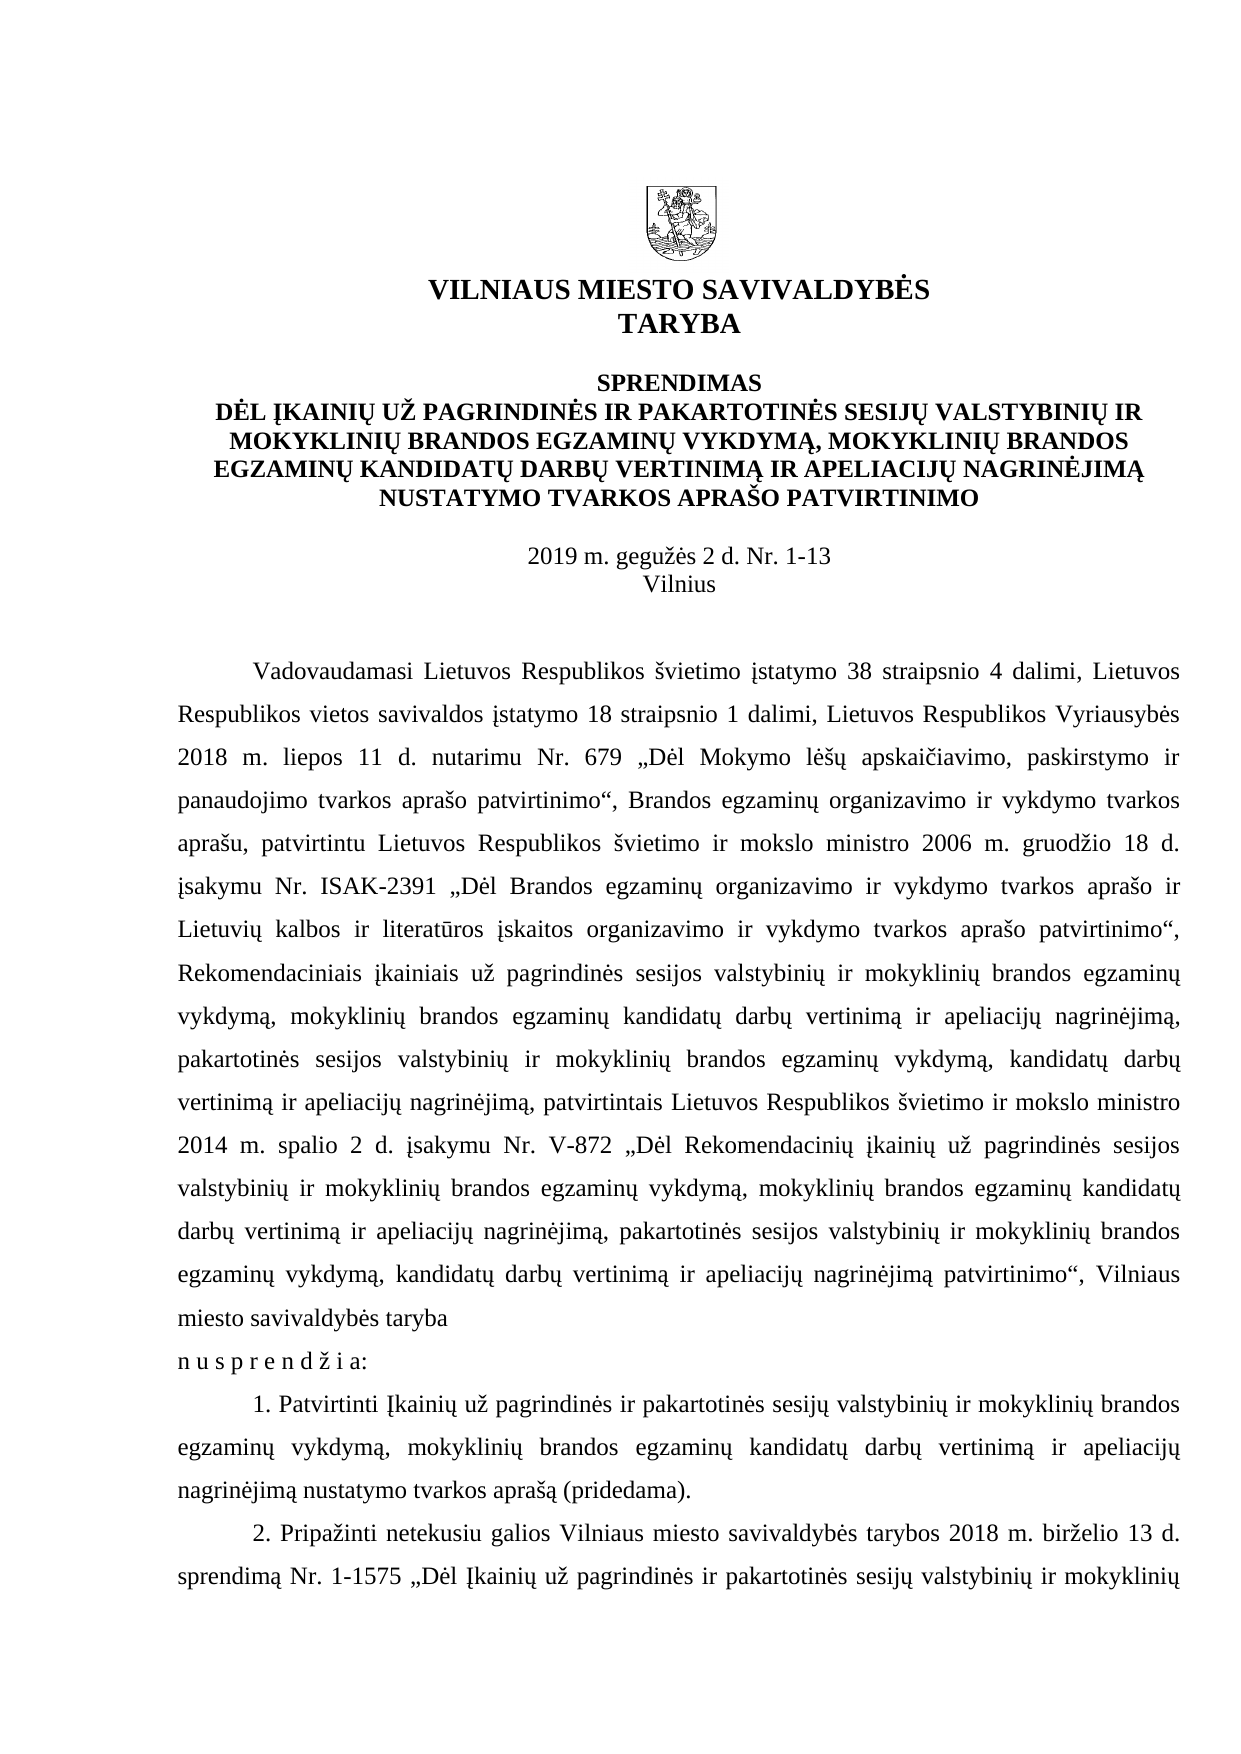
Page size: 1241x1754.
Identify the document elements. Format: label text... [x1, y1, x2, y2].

text Vilnius [177, 569, 1181, 598]
text n u s p r e n d ž i a: [177, 1346, 1181, 1374]
text 2019 m. gegužės 2 d. Nr. 1-13 [177, 541, 1181, 569]
text TARYBA [177, 306, 1181, 339]
text SPRENDIMAS [177, 368, 1181, 397]
text VILNIAUS MIESTO SAVIVALDYBĖS [177, 272, 1181, 306]
text 1. Patvirtinti Įkainių už pagrindinės ir pakartotinės sesijų valstybinių ir mokyklinių brandos egzaminų vykdymą, mokyklinių brandos egzaminų kandidatų darbų vertinimą ir apeliacijų nagrinėjimą nustatymo tvarkos aprašą (pridedama). [177, 1389, 1181, 1504]
text DĖL ĮKAINIŲ UŽ PAGRINDINĖS IR PAKARTOTINĖS SESIJŲ VALSTYBINIŲ IR MOKYKLINIŲ BRANDOS EGZAMINŲ VYKDYMĄ, MOKYKLINIŲ BRANDOS EGZAMINŲ KANDIDATŲ DARBŲ VERTINIMĄ IR APELIACIJŲ NAGRINĖJIMĄ NUSTATYMO TVARKOS APRAŠO PATVIRTINIMO [177, 397, 1181, 512]
text 2. Pripažinti netekusiu galios Vilniaus miesto savivaldybės tarybos 2018 m. birželio 13 d. sprendimą Nr. 1-1575 „Dėl Įkainių už pagrindinės ir pakartotinės sesijų valstybinių ir mokyklinių [177, 1518, 1181, 1590]
text Vadovaudamasi Lietuvos Respublikos švietimo įstatymo 38 straipsnio 4 dalimi, Lietuvos Respublikos vietos savivaldos įstatymo 18 straipsnio 1 dalimi, Lietuvos Respublikos Vyriausybės 2018 m. liepos 11 d. nutarimu Nr. 679 „Dėl Mokymo lėšų apskaičiavimo, paskirstymo ir panaudojimo tvarkos aprašo patvirtinimo“, Brandos egzaminų organizavimo ir vykdymo tvarkos aprašu, patvirtintu Lietuvos Respublikos švietimo ir mokslo ministro 2006 m. gruodžio 18 d. įsakymu Nr. ISAK-2391 „Dėl Brandos egzaminų organizavimo ir vykdymo tvarkos aprašo ir Lietuvių kalbos ir literatūros įskaitos organizavimo ir vykdymo tvarkos aprašo patvirtinimo“, Rekomendaciniais įkainiais už pagrindinės sesijos valstybinių ir mokyklinių brandos egzaminų vykdymą, mokyklinių brandos egzaminų kandidatų darbų vertinimą ir apeliacijų nagrinėjimą, pakartotinės sesijos valstybinių ir mokyklinių brandos egzaminų vykdymą, kandidatų darbų vertinimą ir apeliacijų nagrinėjimą, patvirtintais Lietuvos Respublikos švietimo ir mokslo ministro 2014 m. spalio 2 d. įsakymu Nr. V-872 „Dėl Rekomendacinių įkainių už pagrindinės sesijos valstybinių ir mokyklinių brandos egzaminų vykdymą, mokyklinių brandos egzaminų kandidatų darbų vertinimą ir apeliacijų nagrinėjimą, pakartotinės sesijos valstybinių ir mokyklinių brandos egzaminų vykdymą, kandidatų darbų vertinimą ir apeliacijų nagrinėjimą patvirtinimo“, Vilniaus miesto savivaldybės taryba [177, 656, 1181, 1331]
